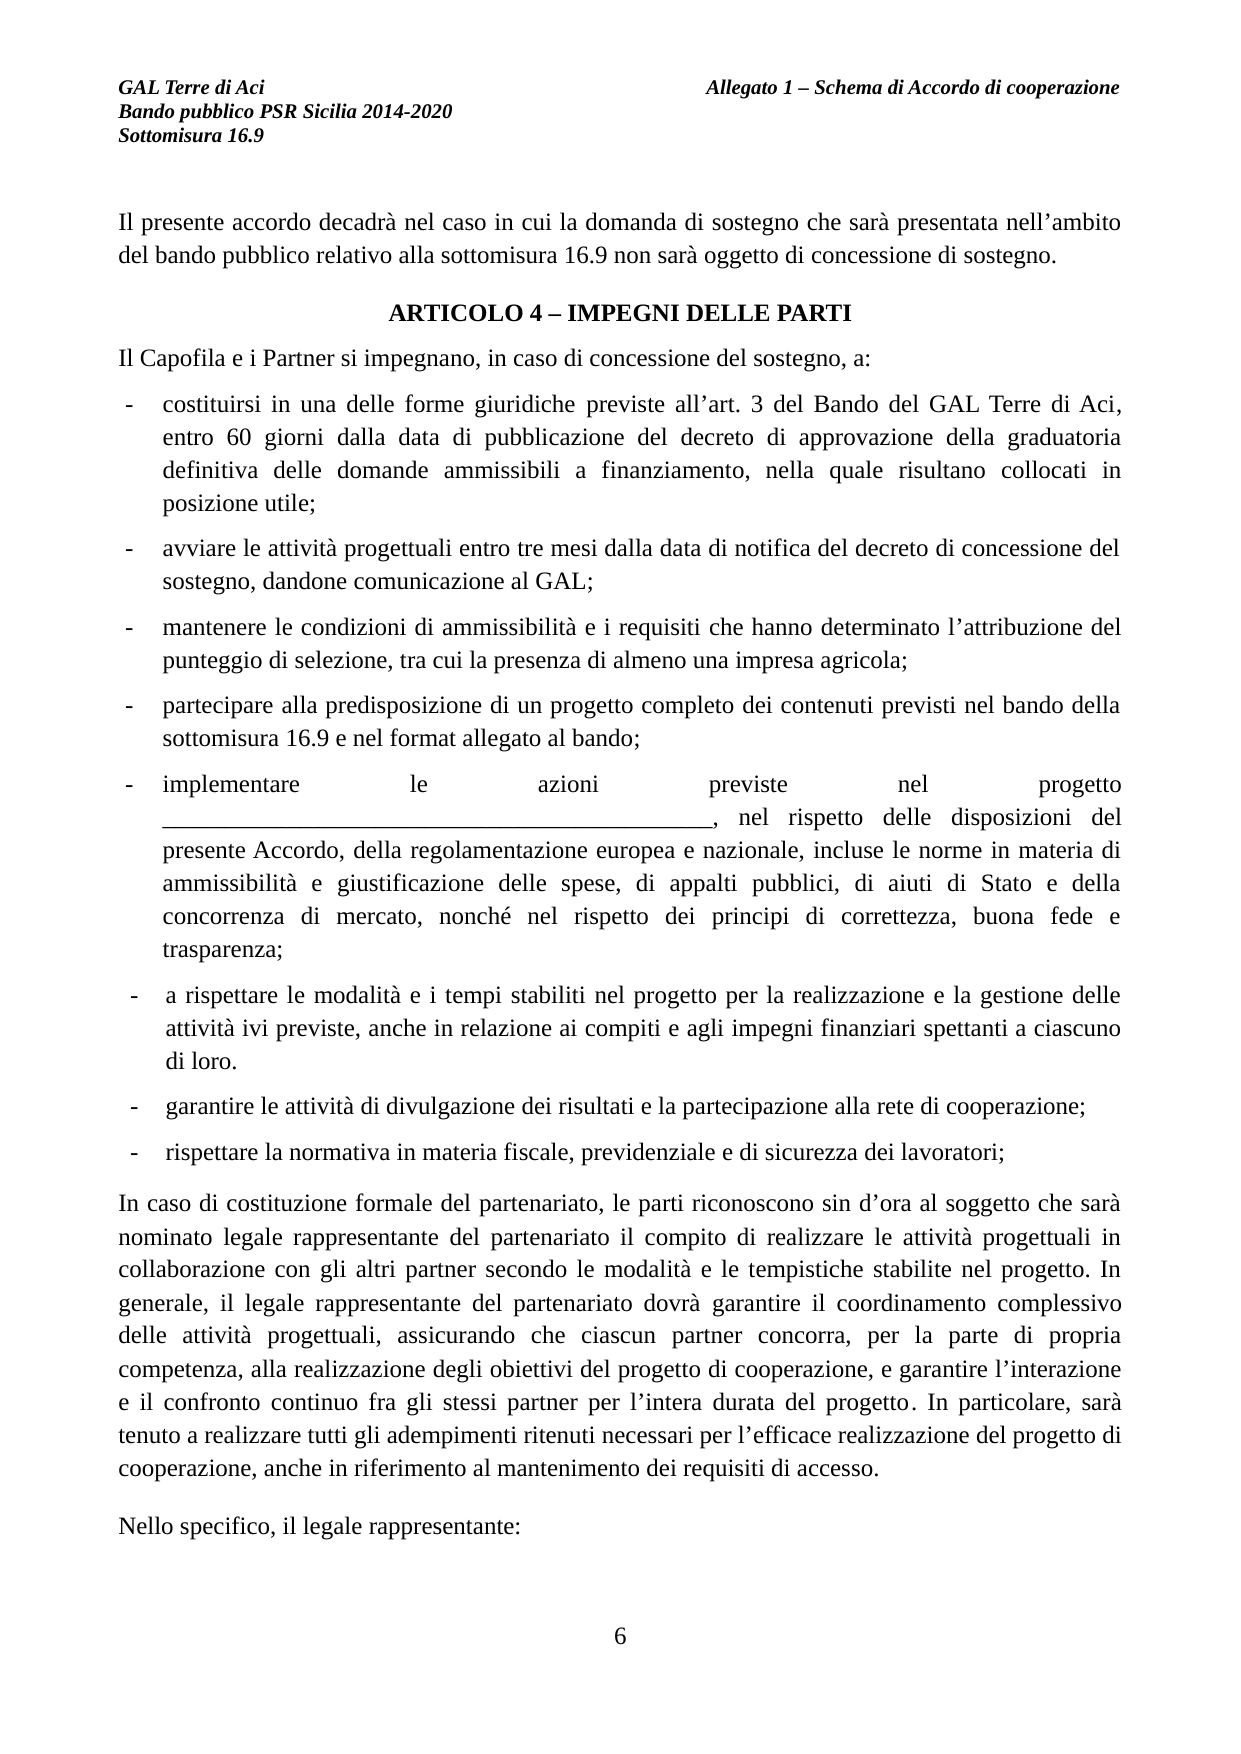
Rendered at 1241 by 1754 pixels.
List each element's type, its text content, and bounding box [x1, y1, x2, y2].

list costituirsi in una delle forme giuridiche previste all’art. 3 del Bando del GAL Terre di Aci, entro 60 giorni dalla data di pubblicazione del decreto di approvazione della graduatoria definitiva delle domande ammissibili a finanziamento, nella quale risultano collocati in posizione utile; [125, 389, 1122, 517]
list rispettare la normativa in materia fiscale, previdenziale e di sicurezza dei lavoratori; [130, 1137, 1122, 1166]
list partecipare alla predisposizione di un progetto completo dei contenuti previsti nel bando della sottomisura 16.9 e nel format allegato al bando; [125, 691, 1122, 752]
text In caso di costituzione formale del partenariato, le parti riconoscono sin d’ora al soggetto che sarà nominato legale rappresentante del partenariato il compito di realizzare le attività progettuali in collaborazione con gli altri partner secondo le modalità e le tempistiche stabilite nel progetto. In generale, il legale rappresentante del partenariato dovrà garantire il coordinamento complessivo delle attività progettuali, assicurando che ciascun partner concorra, per la parte di propria competenza, alla realizzazione degli obiettivi del progetto di cooperazione, e garantire l’interazione e il confronto continuo fra gli stessi partner per l’intera durata del progetto. In particolare, sarà tenuto a realizzare tutti gli adempimenti ritenuti necessari per l’efficace realizzazione del progetto di cooperazione, anche in riferimento al mantenimento dei requisiti di accesso. [118, 1188, 1122, 1481]
list a rispettare le modalità e i tempi stabiliti nel progetto per la realizzazione e la gestione delle attività ivi previste, anche in relazione ai compiti e agli impegni finanziari spettanti a ciascuno di loro. [130, 980, 1122, 1074]
text Il presente accordo decadrà nel caso in cui la domanda di sostegno che sarà presentata nell’ambito del bando pubblico relativo alla sottomisura 16.9 non sarà oggetto di concessione di sostegno. [118, 207, 1122, 268]
list avviare le attività progettuali entro tre mesi dalla data di notifica del decreto di concessione del sostegno, dandone comunicazione al GAL; [125, 533, 1122, 595]
list implementare le azioni previste nel progetto ____________________________________________, nel rispetto delle disposizioni del presente Accordo, della regolamentazione europea e nazionale, incluse le norme in materia di ammissibilità e giustificazione delle spese, di appalti pubblici, di aiuti di Stato e della concorrenza di mercato, nonché nel rispetto dei principi di correttezza, buona fede e trasparenza; [125, 769, 1122, 963]
text ARTICOLO 4 – IMPEGNI DELLE PARTI [118, 298, 1122, 327]
list garantire le attività di divulgazione dei risultati e la partecipazione alla rete di cooperazione; [130, 1091, 1122, 1120]
text Il Capofila e i Partner si impegnano, in caso di concessione del sostegno, a: [118, 343, 1122, 372]
list mantenere le condizioni di ammissibilità e i requisiti che hanno determinato l’attribuzione del punteggio di selezione, tra cui la presenza di almeno una impresa agricola; [125, 612, 1122, 674]
text Nello specifico, il legale rappresentante: [118, 1511, 1122, 1539]
